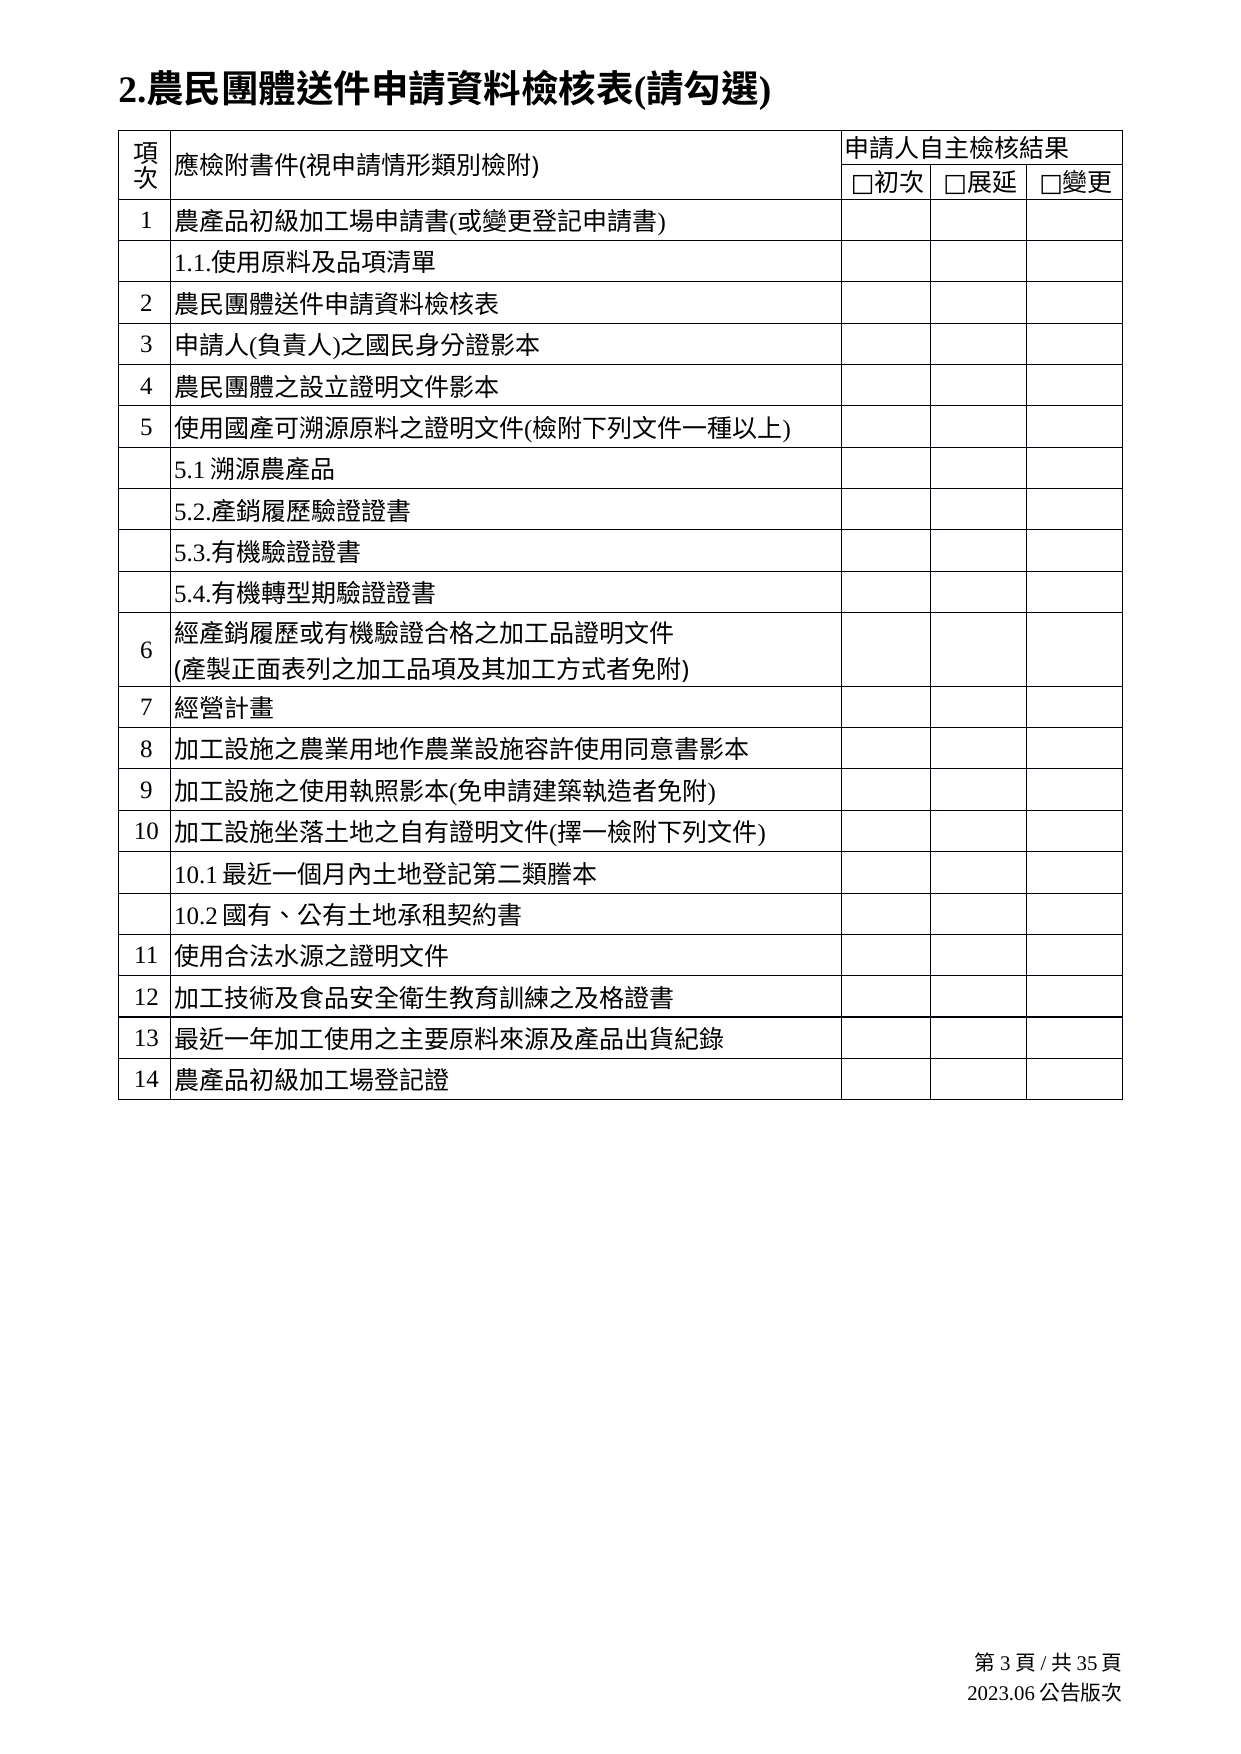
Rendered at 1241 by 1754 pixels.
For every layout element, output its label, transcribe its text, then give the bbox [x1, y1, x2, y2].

table_cell [842, 852, 930, 892]
table_cell [842, 241, 930, 281]
table_cell [1027, 365, 1122, 405]
table_cell [931, 728, 1026, 768]
table_cell 7 [119, 687, 170, 727]
table_cell [931, 769, 1026, 810]
table_cell [842, 769, 930, 810]
table_cell 5.3.有機驗證證書 [171, 530, 841, 571]
table_cell [842, 572, 930, 612]
table_cell [931, 200, 1026, 240]
table_cell [931, 1059, 1026, 1099]
table_cell [842, 894, 930, 934]
table_cell [842, 1059, 930, 1099]
table_cell [1027, 1059, 1122, 1099]
table_cell [931, 489, 1026, 529]
table_cell 經營計畫 [171, 687, 841, 727]
table_cell [1027, 811, 1122, 851]
table_cell 14 [119, 1059, 170, 1099]
table_cell [1027, 894, 1122, 934]
table_cell [931, 572, 1026, 612]
table_cell 10 [119, 811, 170, 851]
table_cell [1027, 769, 1122, 810]
table_cell [842, 200, 930, 240]
table_cell [1027, 241, 1122, 281]
table_cell [931, 530, 1026, 571]
table_cell [119, 448, 170, 488]
table_cell [931, 365, 1026, 405]
table_cell [1027, 530, 1122, 571]
table_cell [931, 976, 1026, 1016]
table_cell [119, 572, 170, 612]
table_cell 經產銷履歷或有機驗證合格之加工品證明文件 (產製正面表列之加工品項及其加工方式者免附) [171, 613, 841, 686]
table_cell [119, 241, 170, 281]
table_cell [119, 489, 170, 529]
table_cell [931, 613, 1026, 686]
table_cell [1027, 687, 1122, 727]
table_cell [931, 935, 1026, 975]
table_cell 10.2國有、公有土地承租契約書 [171, 894, 841, 934]
table_cell [119, 852, 170, 892]
table_cell [119, 894, 170, 934]
table_cell 5.2.產銷履歷驗證證書 [171, 489, 841, 529]
table_cell [842, 613, 930, 686]
table_cell [842, 282, 930, 323]
table_cell 3 [119, 324, 170, 364]
table_cell 農民團體之設立證明文件影本 [171, 365, 841, 405]
table_cell 13 [119, 1018, 170, 1058]
table_cell □初次 [842, 165, 930, 198]
table_cell 最近一年加工使用之主要原料來源及產品出貨紀錄 [171, 1018, 841, 1058]
table_cell 加工技術及食品安全衛生教育訓練之及格證書 [171, 976, 841, 1016]
table_cell [842, 976, 930, 1016]
table_cell [842, 687, 930, 727]
table_cell [931, 241, 1026, 281]
table_cell [842, 935, 930, 975]
table_cell 5.4.有機轉型期驗證證書 [171, 572, 841, 612]
table_cell [842, 728, 930, 768]
table_cell 9 [119, 769, 170, 810]
table_cell 加工設施坐落土地之自有證明文件(擇一檢附下列文件) [171, 811, 841, 851]
table_cell [1027, 324, 1122, 364]
table_cell [119, 530, 170, 571]
table_cell 2 [119, 282, 170, 323]
table_header 申請人自主檢核結果 [842, 131, 1122, 164]
table_cell 1 [119, 200, 170, 240]
table_cell 農產品初級加工場申請書(或變更登記申請書) [171, 200, 841, 240]
table_cell 使用合法水源之證明文件 [171, 935, 841, 975]
table_cell [1027, 448, 1122, 488]
table_cell [842, 489, 930, 529]
table_cell [1027, 200, 1122, 240]
table_cell [1027, 282, 1122, 323]
table_cell [842, 406, 930, 447]
table_cell [1027, 613, 1122, 686]
table_cell 10.1最近一個月內土地登記第二類謄本 [171, 852, 841, 892]
table_cell □變更 [1027, 165, 1122, 198]
table_cell [1027, 935, 1122, 975]
table_header 項次 [119, 131, 170, 198]
table_cell [931, 282, 1026, 323]
table_header 應檢附書件(視申請情形類別檢附) [171, 131, 841, 198]
table_cell [931, 448, 1026, 488]
table_cell [1027, 406, 1122, 447]
table_cell [842, 324, 930, 364]
table_cell [931, 687, 1026, 727]
table_cell 8 [119, 728, 170, 768]
table_cell 1.1.使用原料及品項清單 [171, 241, 841, 281]
table_cell 農產品初級加工場登記證 [171, 1059, 841, 1099]
table_cell [931, 852, 1026, 892]
table_cell [931, 811, 1026, 851]
table_cell [931, 894, 1026, 934]
table_cell [1027, 1018, 1122, 1058]
table_cell 5.1溯源農產品 [171, 448, 841, 488]
table_cell 申請人(負責人)之國民身分證影本 [171, 324, 841, 364]
table_cell 11 [119, 935, 170, 975]
table_cell 6 [119, 613, 170, 686]
table_cell 加工設施之農業用地作農業設施容許使用同意書影本 [171, 728, 841, 768]
table_cell [931, 1018, 1026, 1058]
table_cell [842, 530, 930, 571]
table_cell 5 [119, 406, 170, 447]
table_cell 使用國產可溯源原料之證明文件(檢附下列文件一種以上) [171, 406, 841, 447]
table_cell [931, 324, 1026, 364]
table_cell [842, 448, 930, 488]
table_cell 4 [119, 365, 170, 405]
table_cell [1027, 852, 1122, 892]
table_cell 農民團體送件申請資料檢核表 [171, 282, 841, 323]
table_cell [842, 811, 930, 851]
table_cell [842, 365, 930, 405]
table_cell [1027, 728, 1122, 768]
table_cell □展延 [931, 165, 1026, 198]
table_cell [931, 406, 1026, 447]
table_cell 加工設施之使用執照影本(免申請建築執造者免附) [171, 769, 841, 810]
table_cell [1027, 489, 1122, 529]
table_cell [1027, 572, 1122, 612]
table_cell 12 [119, 976, 170, 1016]
table_cell [1027, 976, 1122, 1016]
table_cell [842, 1018, 930, 1058]
